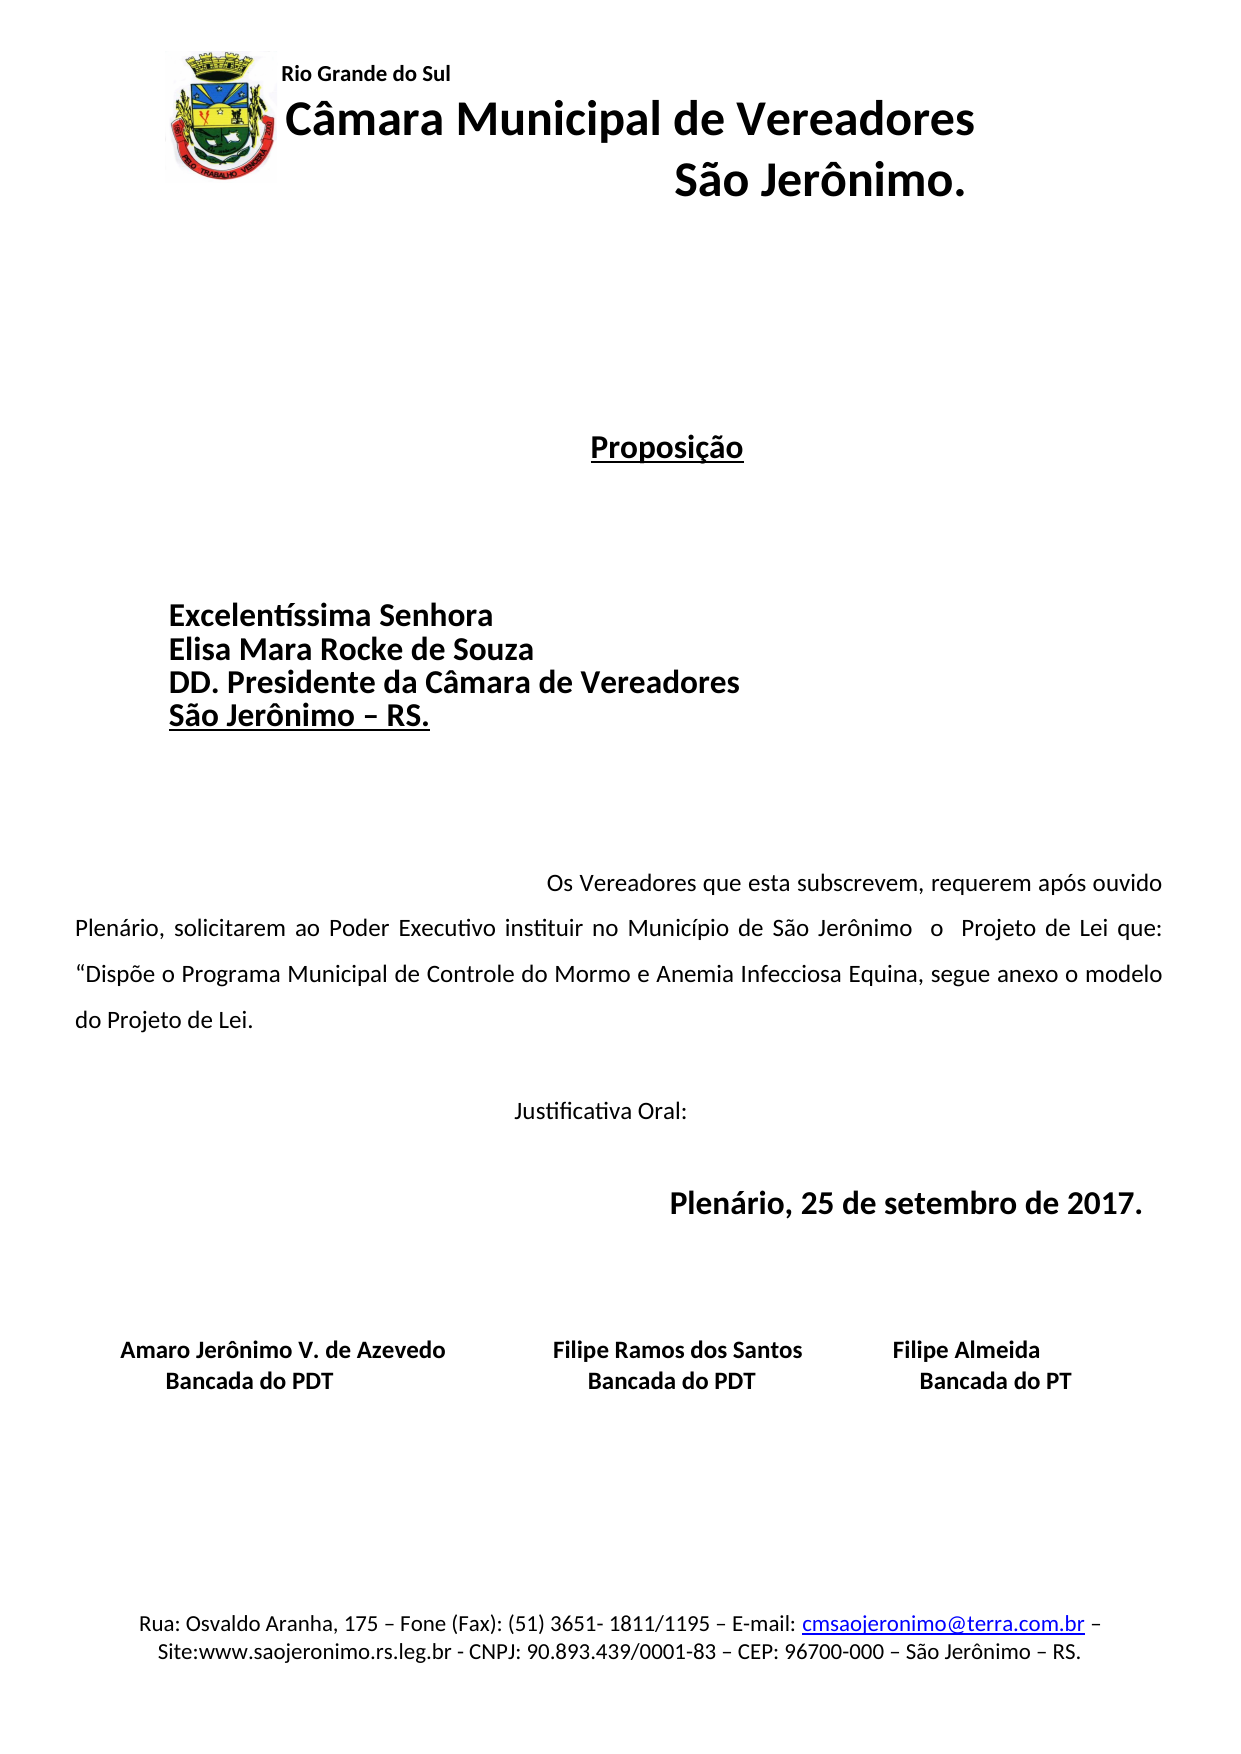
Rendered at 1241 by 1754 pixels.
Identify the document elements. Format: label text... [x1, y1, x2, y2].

text São Jerônimo – RS. [169, 700, 1109, 733]
text DD. Presidente da Câmara de Vereadores [169, 667, 1109, 700]
subtitle Proposição [225, 426, 1109, 467]
text Elisa Mara Rocke de Souza [169, 633, 1109, 667]
text Excelentíssima Senhora [169, 600, 1109, 633]
text Justificativa Oral: [164, 1096, 1109, 1126]
text Plenário, 25 de setembro de 2017. [169, 1182, 1144, 1223]
text Os Vereadores que esta subscrevem, requerem após ouvido Plenário, solicitarem ao Poder Executivo instituir no Município de São Jerônimo o Projeto de Lei que: “Dispõe o Programa Municipal de Controle do Mormo e Anemia Infecciosa Equina, segue anexo o modelo do Projeto de Lei. [75, 867, 1165, 1034]
text Bancada do PDT Bancada do PDT Bancada do PT [75, 1365, 1165, 1396]
text Amaro Jerônimo V. de Azevedo Filipe Ramos dos Santos Filipe Almeida [75, 1335, 1165, 1365]
